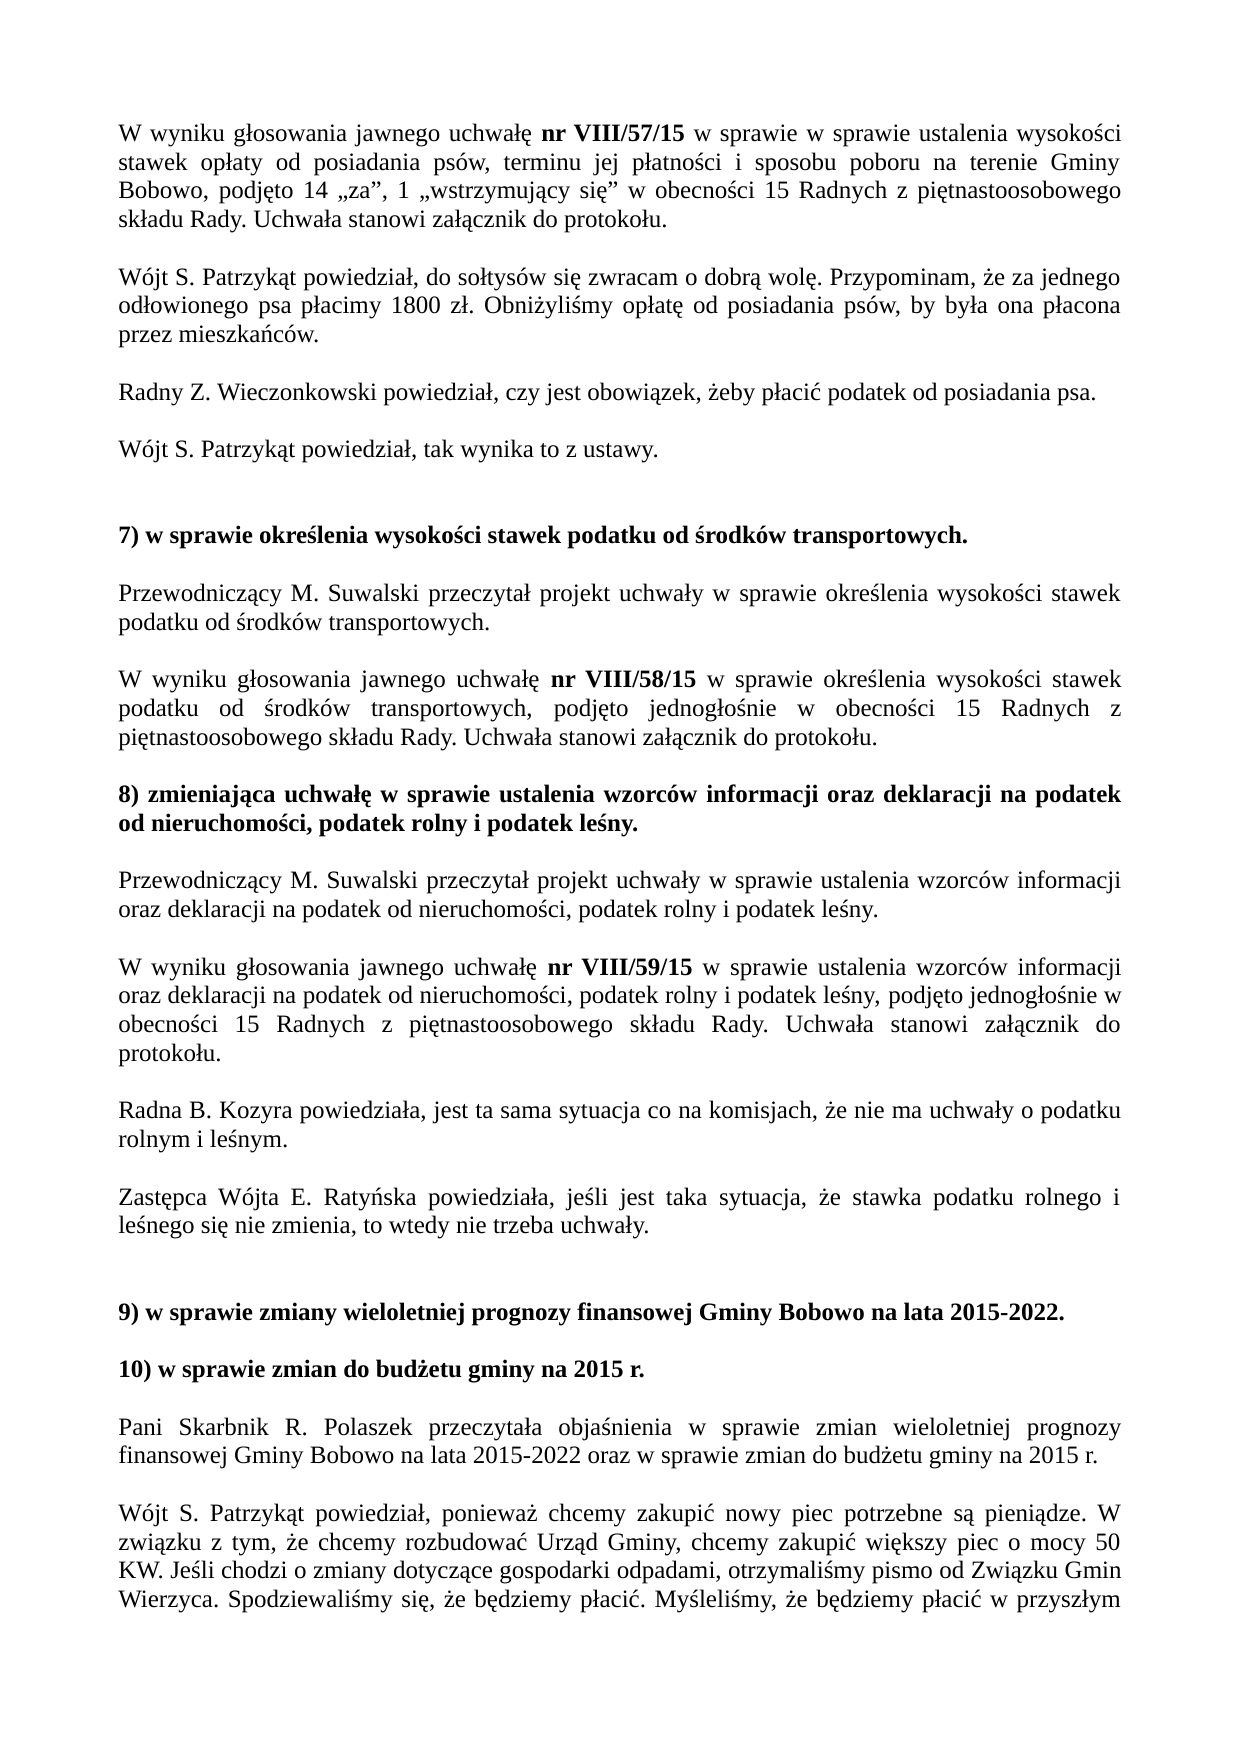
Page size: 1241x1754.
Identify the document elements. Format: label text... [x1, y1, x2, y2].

text W wyniku głosowania jawnego uchwałę nr VIII/58/15 w sprawie określenia wysokości stawek podatku od środków transportowych, podjęto jednogłośnie w obecności 15 Radnych z piętnastoosobowego składu Rady. Uchwała stanowi załącznik do protokołu. [118, 664, 1122, 751]
text 10) w sprawie zmian do budżetu gminy na 2015 r. [118, 1354, 1122, 1383]
text 9) w sprawie zmiany wieloletniej prognozy finansowej Gminy Bobowo na lata 2015-2022. [118, 1297, 1122, 1326]
text Przewodniczący M. Suwalski przeczytał projekt uchwały w sprawie określenia wysokości stawek podatku od środków transportowych. [118, 578, 1122, 636]
text Radny Z. Wieczonkowski powiedział, czy jest obowiązek, żeby płacić podatek od posiadania psa. [118, 377, 1122, 406]
text W wyniku głosowania jawnego uchwałę nr VIII/59/15 w sprawie ustalenia wzorców informacji oraz deklaracji na podatek od nieruchomości, podatek rolny i podatek leśny, podjęto jednogłośnie w obecności 15 Radnych z piętnastoosobowego składu Rady. Uchwała stanowi załącznik do protokołu. [118, 952, 1122, 1067]
text Wójt S. Patrzykąt powiedział, do sołtysów się zwracam o dobrą wolę. Przypominam, że za jednego odłowionego psa płacimy 1800 zł. Obniżyliśmy opłatę od posiadania psów, by była ona płacona przez mieszkańców. [118, 262, 1122, 348]
text Wójt S. Patrzykąt powiedział, tak wynika to z ustawy. [118, 434, 1122, 463]
text Przewodniczący M. Suwalski przeczytał projekt uchwały w sprawie ustalenia wzorców informacji oraz deklaracji na podatek od nieruchomości, podatek rolny i podatek leśny. [118, 866, 1122, 923]
text 7) w sprawie określenia wysokości stawek podatku od środków transportowych. [118, 521, 1122, 549]
text 8) zmieniająca uchwałę w sprawie ustalenia wzorców informacji oraz deklaracji na podatek od nieruchomości, podatek rolny i podatek leśny. [118, 779, 1122, 837]
text Radna B. Kozyra powiedziała, jest ta sama sytuacja co na komisjach, że nie ma uchwały o podatku rolnym i leśnym. [118, 1096, 1122, 1153]
text Zastępca Wójta E. Ratyńska powiedziała, jeśli jest taka sytuacja, że stawka podatku rolnego i leśnego się nie zmienia, to wtedy nie trzeba uchwały. [118, 1182, 1122, 1239]
text W wyniku głosowania jawnego uchwałę nr VIII/57/15 w sprawie w sprawie ustalenia wysokości stawek opłaty od posiadania psów, terminu jej płatności i sposobu poboru na terenie Gminy Bobowo, podjęto 14 „za”, 1 „wstrzymujący się” w obecności 15 Radnych z piętnastoosobowego składu Rady. Uchwała stanowi załącznik do protokołu. [118, 118, 1122, 233]
text Wójt S. Patrzykąt powiedział, ponieważ chcemy zakupić nowy piec potrzebne są pieniądze. W związku z tym, że chcemy rozbudować Urząd Gminy, chcemy zakupić większy piec o mocy 50 KW. Jeśli chodzi o zmiany dotyczące gospodarki odpadami, otrzymaliśmy pismo od Związku Gmin Wierzyca. Spodziewaliśmy się, że będziemy płacić. Myśleliśmy, że będziemy płacić w przyszłym [118, 1498, 1122, 1613]
text Pani Skarbnik R. Polaszek przeczytała objaśnienia w sprawie zmian wieloletniej prognozy finansowej Gminy Bobowo na lata 2015-2022 oraz w sprawie zmian do budżetu gminy na 2015 r. [118, 1412, 1122, 1469]
